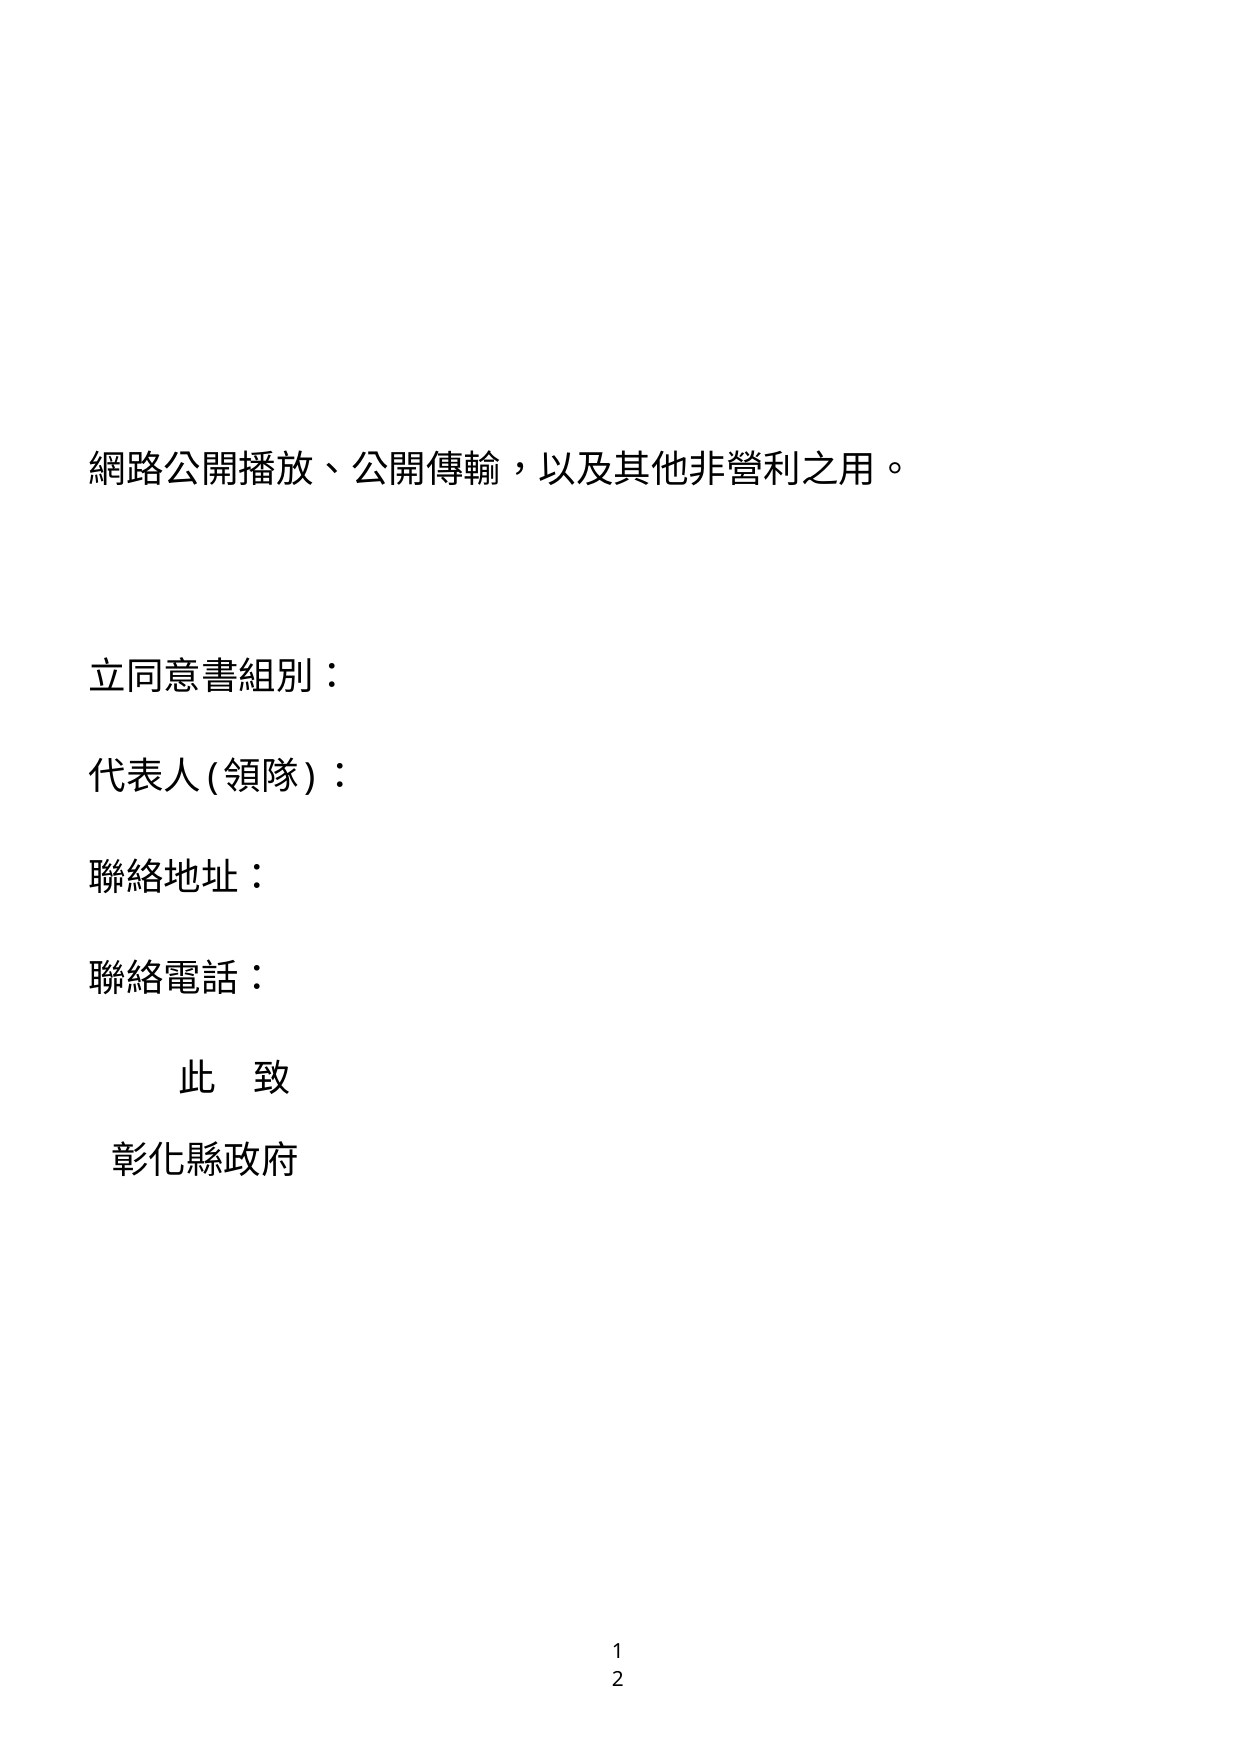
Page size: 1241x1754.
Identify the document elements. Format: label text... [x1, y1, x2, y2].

text 此 致 [89, 1034, 1137, 1096]
text 網路公開播放、公開傳輸，以及其他非營利之用。 [89, 425, 1137, 487]
text 彰化縣政府 [89, 1115, 1137, 1178]
text 立同意書組別： [89, 631, 1137, 694]
text 聯絡電話： [89, 933, 1137, 996]
text 聯絡地址： [89, 832, 1137, 895]
text 代表人(領隊)： [89, 732, 1137, 794]
